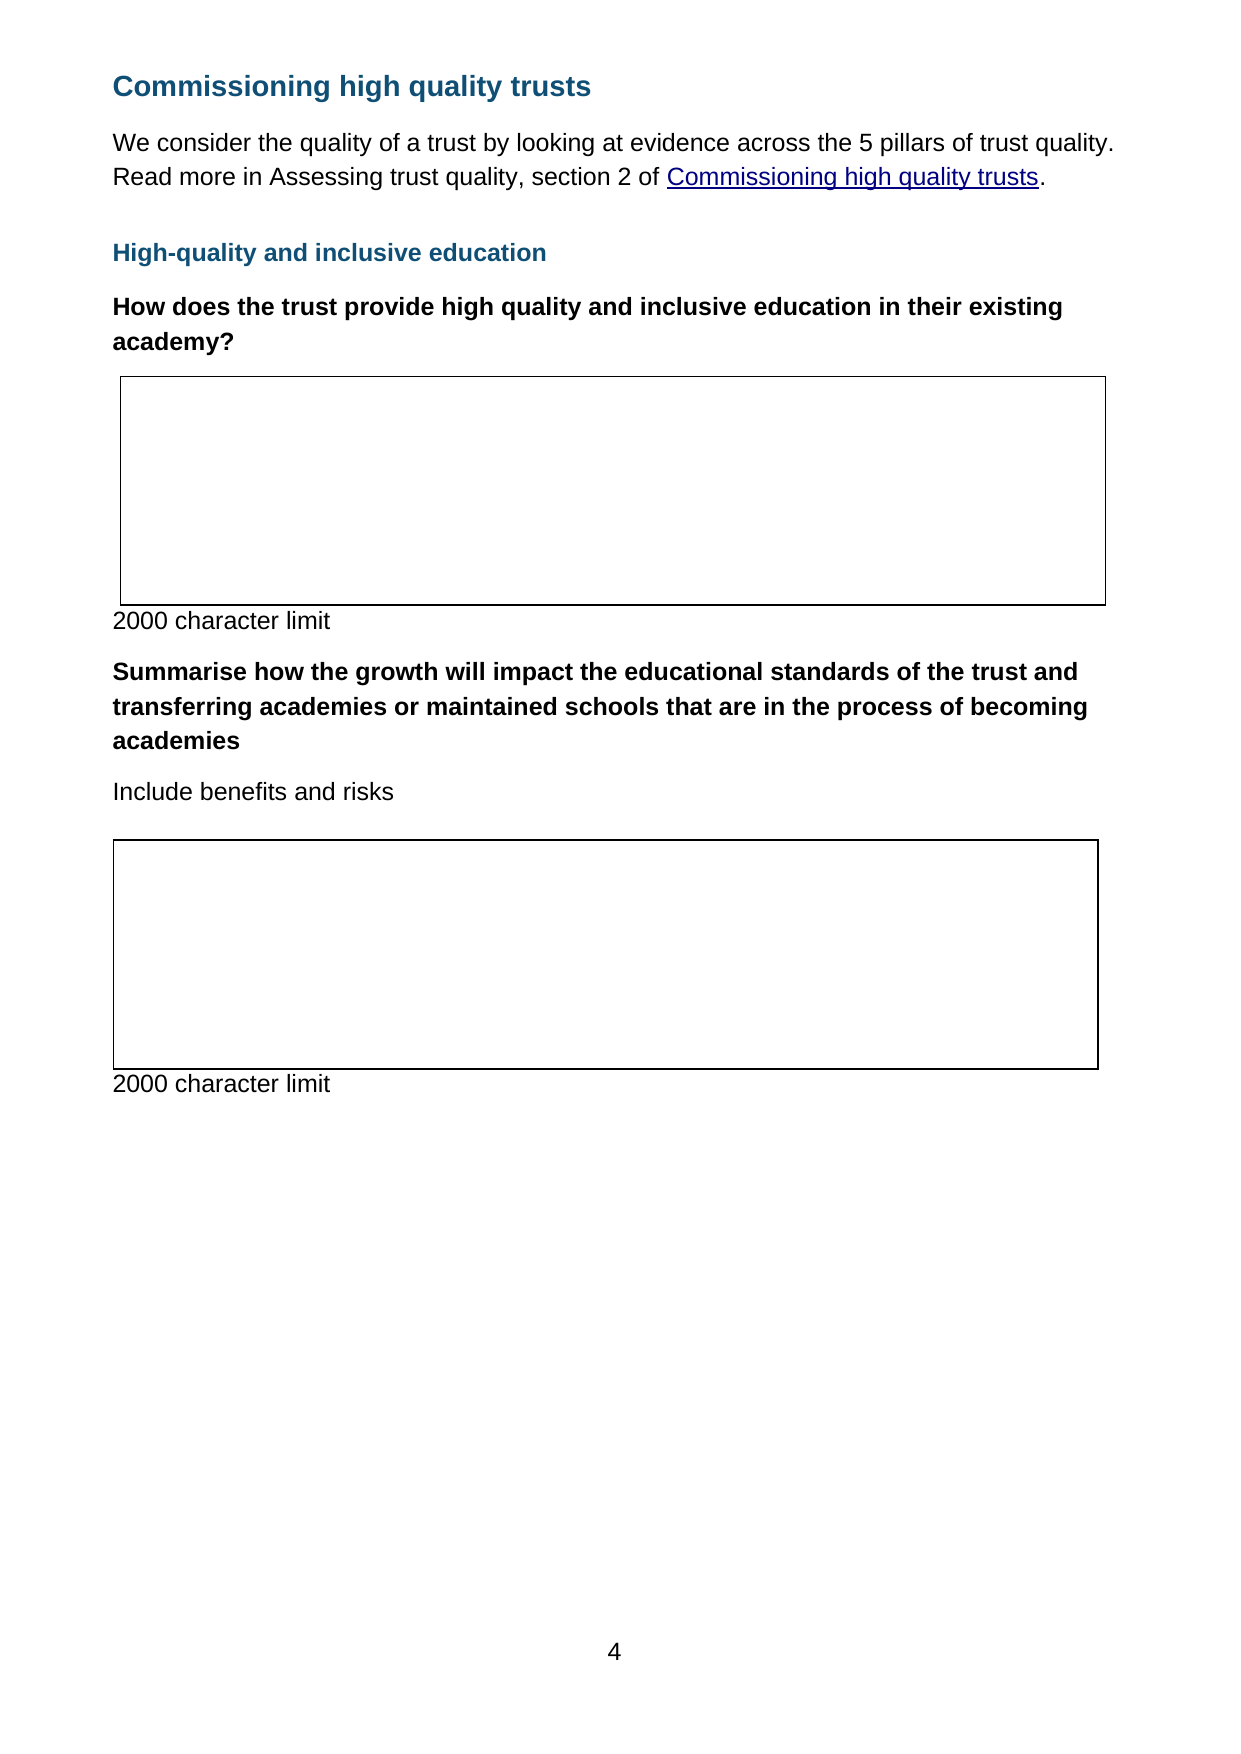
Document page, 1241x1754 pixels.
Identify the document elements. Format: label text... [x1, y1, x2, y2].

text Include benefits and risks [112, 777, 1128, 806]
list 2000 character limit [112, 378, 1128, 635]
text [121, 377, 1105, 604]
list We consider the quality of a trust by looking at evidence across the 5 pillars of trust quality. Read more in Assessing trust quality, section 2 of Commissioning high quality trusts. [112, 128, 1128, 191]
text Summarise how the growth will impact the educational standards of the trust and transferring academies or maintained schools that are in the process of becoming academies [112, 657, 1128, 755]
subtitle Commissioning high quality trusts [112, 69, 1128, 103]
text How does the trust provide high quality and inclusive education in their existing academy? [112, 292, 1128, 355]
subtitle High-quality and inclusive education [112, 238, 1128, 267]
text 2000 character limit [112, 828, 1128, 1098]
text [114, 841, 1097, 1068]
